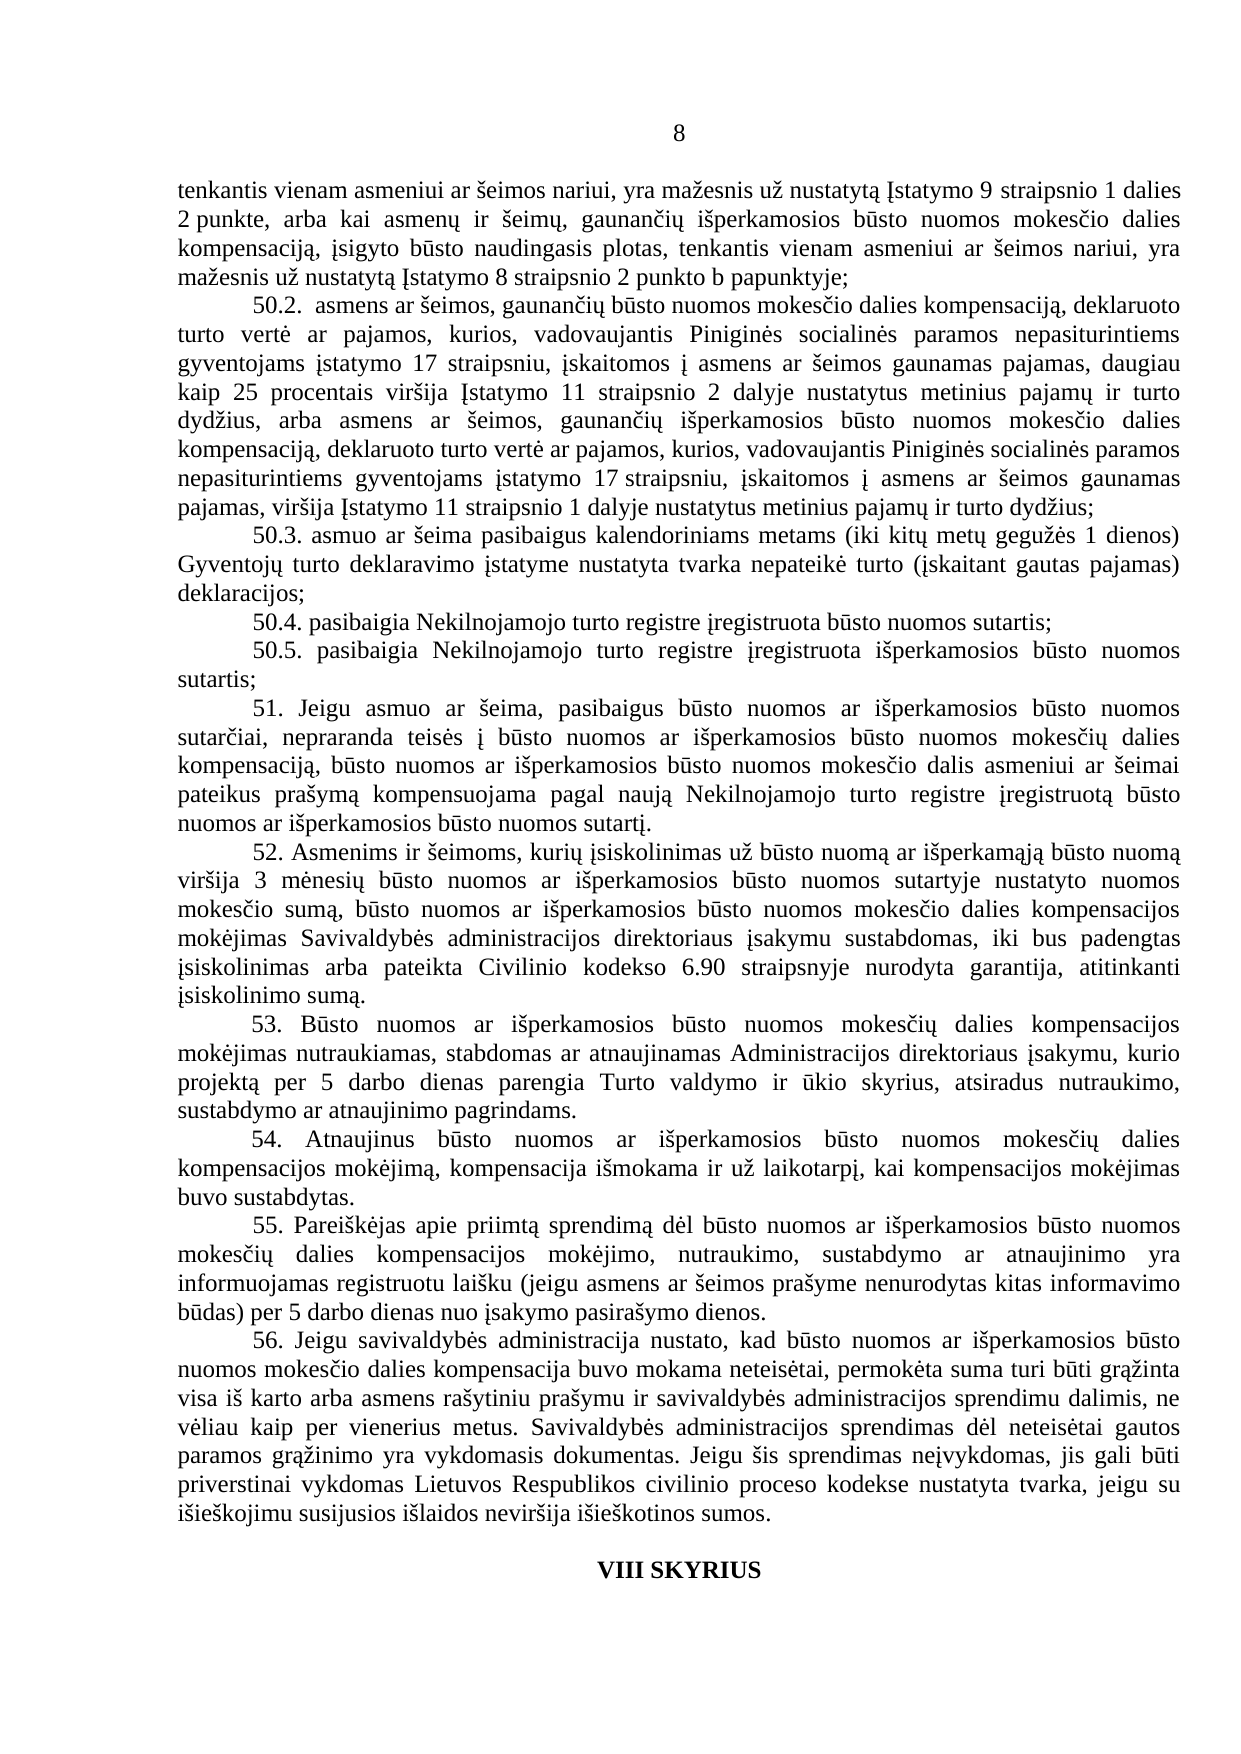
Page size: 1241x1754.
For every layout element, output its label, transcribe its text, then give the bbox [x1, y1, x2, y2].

text 55. Pareiškėjas apie priimtą sprendimą dėl būsto nuomos ar išperkamosios būsto nuomos mokesčių dalies kompensacijos mokėjimo, nutraukimo, sustabdymo ar atnaujinimo yra informuojamas registruotu laišku (jeigu asmens ar šeimos prašyme nenurodytas kitas informavimo būdas) per 5 darbo dienas nuo įsakymo pasirašymo dienos. [177, 1211, 1181, 1326]
text 50.5. pasibaigia Nekilnojamojo turto registre įregistruota išperkamosios būsto nuomos sutartis; [177, 636, 1181, 693]
text 50.2. asmens ar šeimos, gaunančių būsto nuomos mokesčio dalies kompensaciją, deklaruoto turto vertė ar pajamos, kurios, vadovaujantis Piniginės socialinės paramos nepasiturintiems gyventojams įstatymo 17 straipsniu, įskaitomos į asmens ar šeimos gaunamas pajamas, daugiau kaip 25 procentais viršija Įstatymo 11 straipsnio 2 dalyje nustatytus metinius pajamų ir turto dydžius, arba asmens ar šeimos, gaunančių išperkamosios būsto nuomos mokesčio dalies kompensaciją, deklaruoto turto vertė ar pajamos, kurios, vadovaujantis Piniginės socialinės paramos nepasiturintiems gyventojams įstatymo 17 straipsniu, įskaitomos į asmens ar šeimos gaunamas pajamas, viršija Įstatymo 11 straipsnio 1 dalyje nustatytus metinius pajamų ir turto dydžius; [177, 291, 1181, 521]
text tenkantis vienam asmeniui ar šeimos nariui, yra mažesnis už nustatytą Įstatymo 9 straipsnio 1 dalies 2 punkte, arba kai asmenų ir šeimų, gaunančių išperkamosios būsto nuomos mokesčio dalies kompensaciją, įsigyto būsto naudingasis plotas, tenkantis vienam asmeniui ar šeimos nariui, yra mažesnis už nustatytą Įstatymo 8 straipsnio 2 punkto b papunktyje; [177, 176, 1181, 291]
text 52. Asmenims ir šeimoms, kurių įsiskolinimas už būsto nuomą ar išperkamąją būsto nuomą viršija 3 mėnesių būsto nuomos ar išperkamosios būsto nuomos sutartyje nustatyto nuomos mokesčio sumą, būsto nuomos ar išperkamosios būsto nuomos mokesčio dalies kompensacijos mokėjimas Savivaldybės administracijos direktoriaus įsakymu sustabdomas, iki bus padengtas įsiskolinimas arba pateikta Civilinio kodekso 6.90 straipsnyje nurodyta garantija, atitinkanti įsiskolinimo sumą. [177, 837, 1181, 1009]
text 50.4. pasibaigia Nekilnojamojo turto registre įregistruota būsto nuomos sutartis; [177, 607, 1181, 636]
text VIII SKYRIUS [177, 1556, 1181, 1584]
text 53. Būsto nuomos ar išperkamosios būsto nuomos mokesčių dalies kompensacijos mokėjimas nutraukiamas, stabdomas ar atnaujinamas Administracijos direktoriaus įsakymu, kurio projektą per 5 darbo dienas parengia Turto valdymo ir ūkio skyrius, atsiradus nutraukimo, sustabdymo ar atnaujinimo pagrindams. [177, 1009, 1181, 1124]
text 50.3. asmuo ar šeima pasibaigus kalendoriniams metams (iki kitų metų gegužės 1 dienos) Gyventojų turto deklaravimo įstatyme nustatyta tvarka nepateikė turto (įskaitant gautas pajamas) deklaracijos; [177, 521, 1181, 607]
text 51. Jeigu asmuo ar šeima, pasibaigus būsto nuomos ar išperkamosios būsto nuomos sutarčiai, nepraranda teisės į būsto nuomos ar išperkamosios būsto nuomos mokesčių dalies kompensaciją, būsto nuomos ar išperkamosios būsto nuomos mokesčio dalis asmeniui ar šeimai pateikus prašymą kompensuojama pagal naują Nekilnojamojo turto registre įregistruotą būsto nuomos ar išperkamosios būsto nuomos sutartį. [177, 693, 1181, 837]
text 56. Jeigu savivaldybės administracija nustato, kad būsto nuomos ar išperkamosios būsto nuomos mokesčio dalies kompensacija buvo mokama neteisėtai, permokėta suma turi būti grąžinta visa iš karto arba asmens rašytiniu prašymu ir savivaldybės administracijos sprendimu dalimis, ne vėliau kaip per vienerius metus. Savivaldybės administracijos sprendimas dėl neteisėtai gautos paramos grąžinimo yra vykdomasis dokumentas. Jeigu šis sprendimas neįvykdomas, jis gali būti priverstinai vykdomas Lietuvos Respublikos civilinio proceso kodekse nustatyta tvarka, jeigu su išieškojimu susijusios išlaidos neviršija išieškotinos sumos. [177, 1326, 1181, 1527]
text 54. Atnaujinus būsto nuomos ar išperkamosios būsto nuomos mokesčių dalies kompensacijos mokėjimą, kompensacija išmokama ir už laikotarpį, kai kompensacijos mokėjimas buvo sustabdytas. [177, 1124, 1181, 1211]
